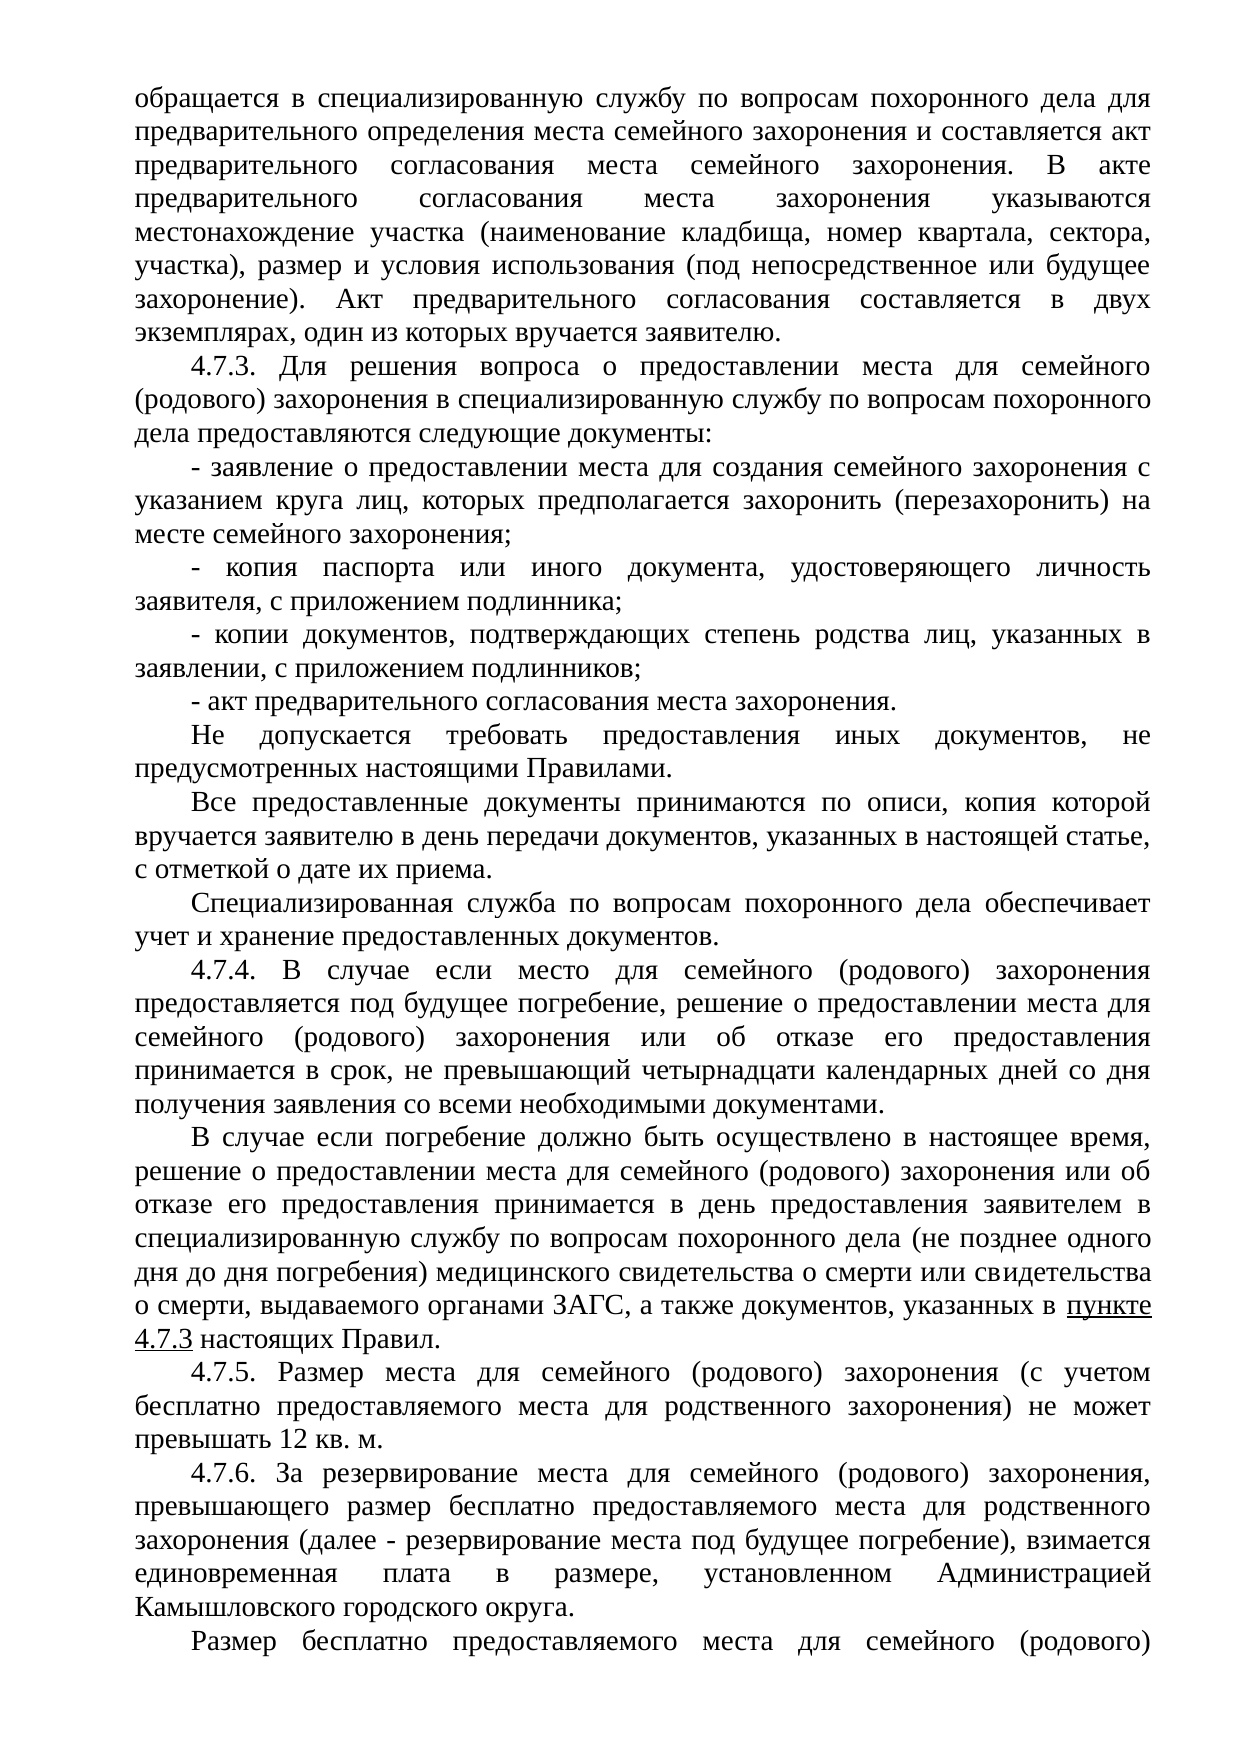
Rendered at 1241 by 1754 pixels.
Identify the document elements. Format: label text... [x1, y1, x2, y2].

text - копии документов, подтверждающих степень родства лиц, указанных в заявлении, с приложением подлинников; [134, 616, 1152, 683]
text - копия паспорта или иного документа, удостоверяющего личность заявителя, с приложением подлинника; [134, 549, 1152, 616]
text Размер бесплатно предоставляемого места для семейного (родового) [134, 1623, 1152, 1656]
text - заявление о предоставлении места для создания семейного захоронения с указанием круга лиц, которых предполагается захоронить (перезахоронить) на месте семейного захоронения; [134, 449, 1152, 549]
text - акт предварительного согласования места захоронения. [134, 683, 1152, 717]
text 4.7.5. Размер места для семейного (родового) захоронения (с учетом бесплатно предоставляемого места для родственного захоронения) не может превышать 12 кв. м. [134, 1354, 1152, 1455]
text Специализированная служба по вопросам похоронного дела обеспечивает учет и хранение предоставленных документов. [134, 885, 1152, 952]
text В случае если погребение должно быть осуществлено в настоящее время, решение о предоставлении места для семейного (родового) захоронения или об отказе его предоставления принимается в день предоставления заявителем в специализированную службу по вопросам похоронного дела (не позднее одного дня до дня погребения) медицинского свидетельства о смерти или свидетельства о смерти, выдаваемого органами ЗАГС, а также документов, указанных в пункте 4.7.3 настоящих Правил. [134, 1119, 1152, 1354]
text Не допускается требовать предоставления иных документов, не предусмотренных настоящими Правилами. [134, 717, 1152, 784]
text 4.7.6. За резервирование места для семейного (родового) захоронения, превышающего размер бесплатно предоставляемого места для родственного захоронения (далее - резервирование места под будущее погребение), взимается единовременная плата в размере, установленном Администрацией Камышловского городского округа. [134, 1455, 1152, 1623]
text 4.7.3. Для решения вопроса о предоставлении места для семейного (родового) захоронения в специализированную службу по вопросам похоронного дела предоставляются следующие документы: [134, 348, 1152, 449]
text обращается в специализированную службу по вопросам похоронного дела для предварительного определения места семейного захоронения и составляется акт предварительного согласования места семейного захоронения. В акте предварительного согласования места захоронения указываются местонахождение участка (наименование кладбища, номер квартала, сектора, участка), размер и условия использования (под непосредственное или будущее захоронение). Акт предварительного согласования составляется в двух экземплярах, один из которых вручается заявителю. [134, 80, 1152, 348]
text 4.7.4. В случае если место для семейного (родового) захоронения предоставляется под будущее погребение, решение о предоставлении места для семейного (родового) захоронения или об отказе его предоставления принимается в срок, не превышающий четырнадцати календарных дней со дня получения заявления со всеми необходимыми документами. [134, 952, 1152, 1119]
text Все предоставленные документы принимаются по описи, копия которой вручается заявителю в день передачи документов, указанных в настоящей статье, с отметкой о дате их приема. [134, 784, 1152, 885]
